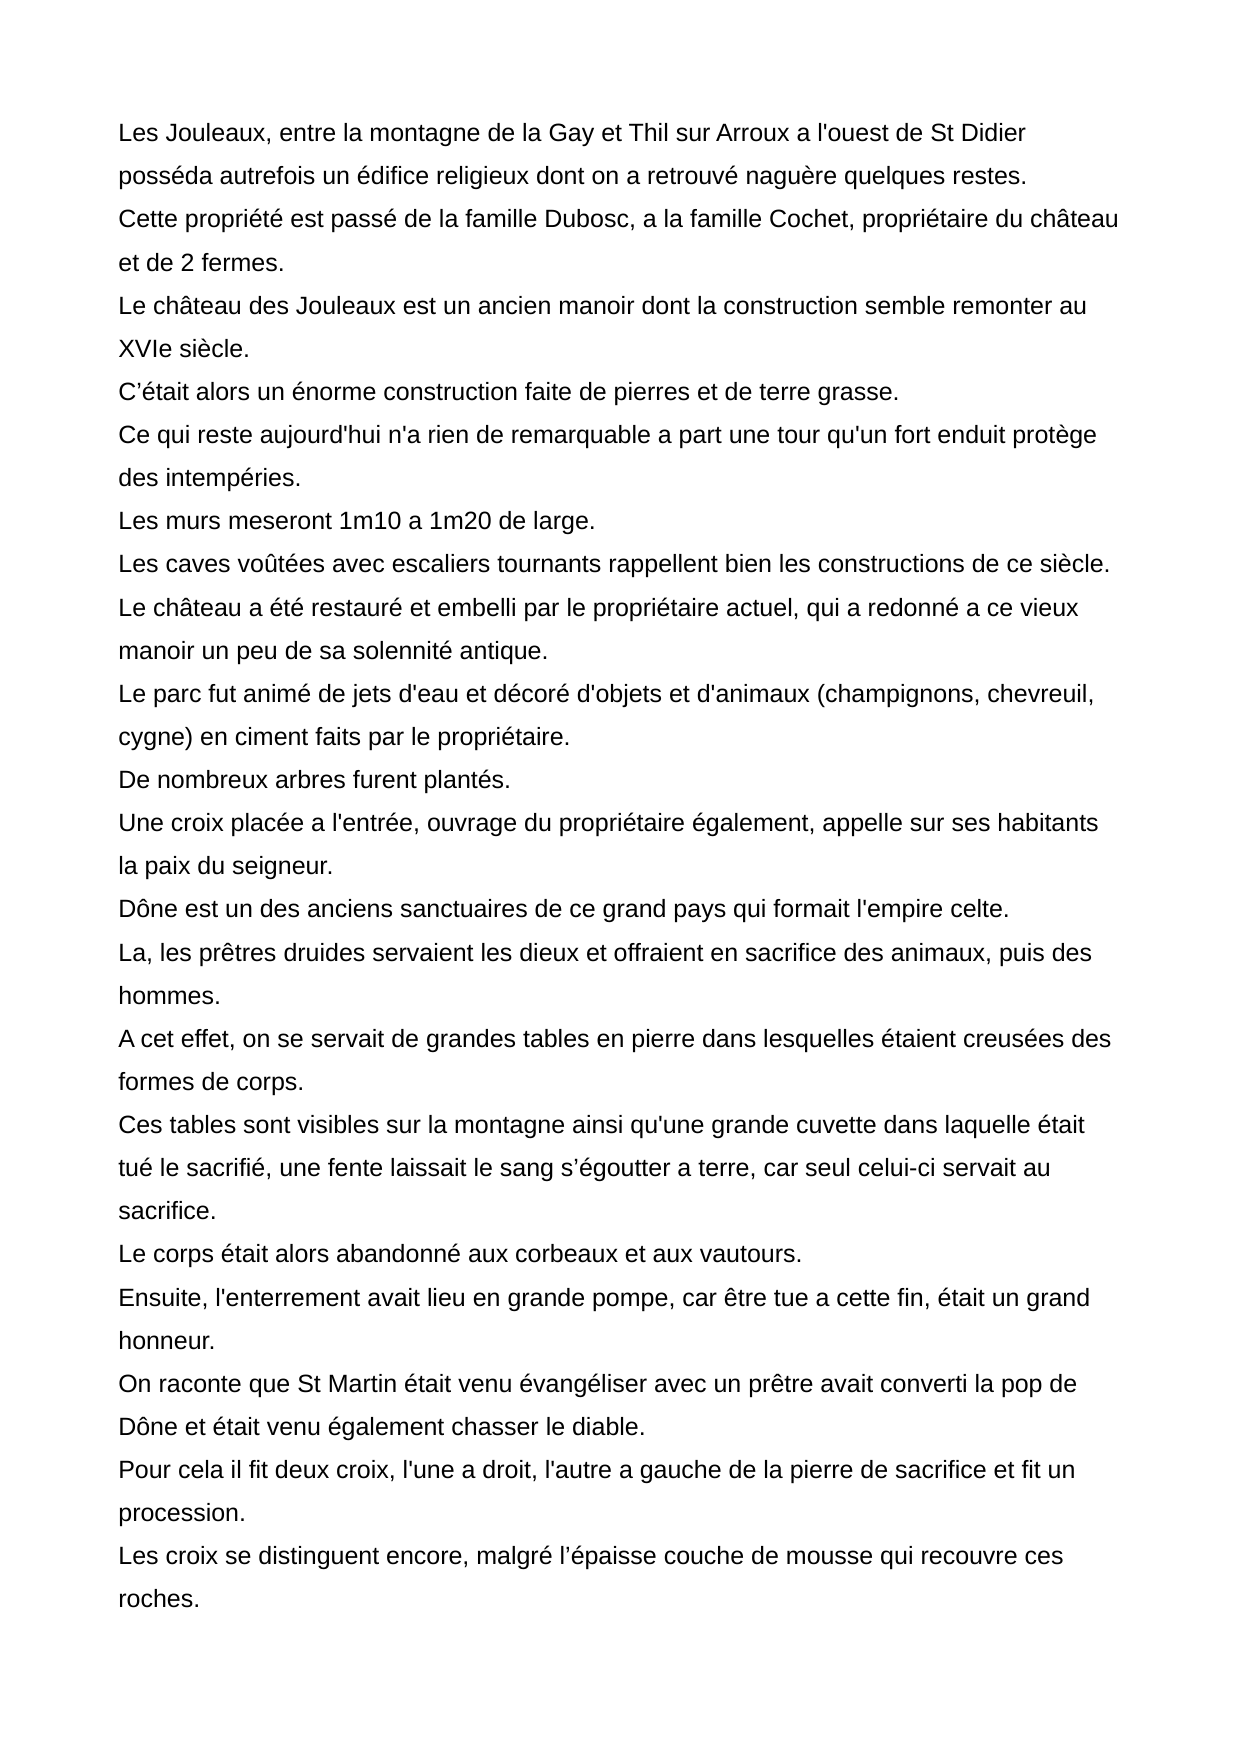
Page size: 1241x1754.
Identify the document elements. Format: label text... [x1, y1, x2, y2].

text C’était alors un énorme construction faite de pierres et de terre grasse. [118, 377, 1122, 406]
text Cette propriété est passé de la famille Dubosc, a la famille Cochet, propriétaire du château et de 2 fermes. [118, 204, 1122, 276]
text Les croix se distinguent encore, malgré l’épaisse couche de mousse qui recouvre ces roches. [118, 1541, 1122, 1613]
text Ensuite, l'enterrement avait lieu en grande pompe, car être tue a cette fin, était un grand honneur. [118, 1282, 1122, 1354]
text Les murs meseront 1m10 a 1m20 de large. [118, 506, 1122, 535]
text Le château des Jouleaux est un ancien manoir dont la construction semble remonter au XVIe siècle. [118, 291, 1122, 362]
text De nombreux arbres furent plantés. [118, 765, 1122, 794]
text Ces tables sont visibles sur la montagne ainsi qu'une grande cuvette dans laquelle était tué le sacrifié, une fente laissait le sang s’égoutter a terre, car seul celui-ci servait au sacrifice. [118, 1110, 1122, 1225]
text Dône est un des anciens sanctuaires de ce grand pays qui formait l'empire celte. [118, 894, 1122, 923]
text Ce qui reste aujourd'hui n'a rien de remarquable a part une tour qu'un fort enduit protège des intempéries. [118, 420, 1122, 492]
text La, les prêtres druides servaient les dieux et offraient en sacrifice des animaux, puis des hommes. [118, 937, 1122, 1009]
text Le corps était alors abandonné aux corbeaux et aux vautours. [118, 1239, 1122, 1268]
text A cet effet, on se servait de grandes tables en pierre dans lesquelles étaient creusées des formes de corps. [118, 1024, 1122, 1096]
text Le parc fut animé de jets d'eau et décoré d'objets et d'animaux (champignons, chevreuil, cygne) en ciment faits par le propriétaire. [118, 679, 1122, 751]
text On raconte que St Martin était venu évangéliser avec un prêtre avait converti la pop de Dône et était venu également chasser le diable. [118, 1369, 1122, 1441]
text Les Jouleaux, entre la montagne de la Gay et Thil sur Arroux a l'ouest de St Didier posséda autrefois un édifice religieux dont on a retrouvé naguère quelques restes. [118, 118, 1122, 190]
text Le château a été restauré et embelli par le propriétaire actuel, qui a redonné a ce vieux manoir un peu de sa solennité antique. [118, 592, 1122, 664]
text Une croix placée a l'entrée, ouvrage du propriétaire également, appelle sur ses habitants la paix du seigneur. [118, 808, 1122, 880]
text Les caves voûtées avec escaliers tournants rappellent bien les constructions de ce siècle. [118, 549, 1122, 578]
text Pour cela il fit deux croix, l'une a droit, l'autre a gauche de la pierre de sacrifice et fit un procession. [118, 1455, 1122, 1527]
